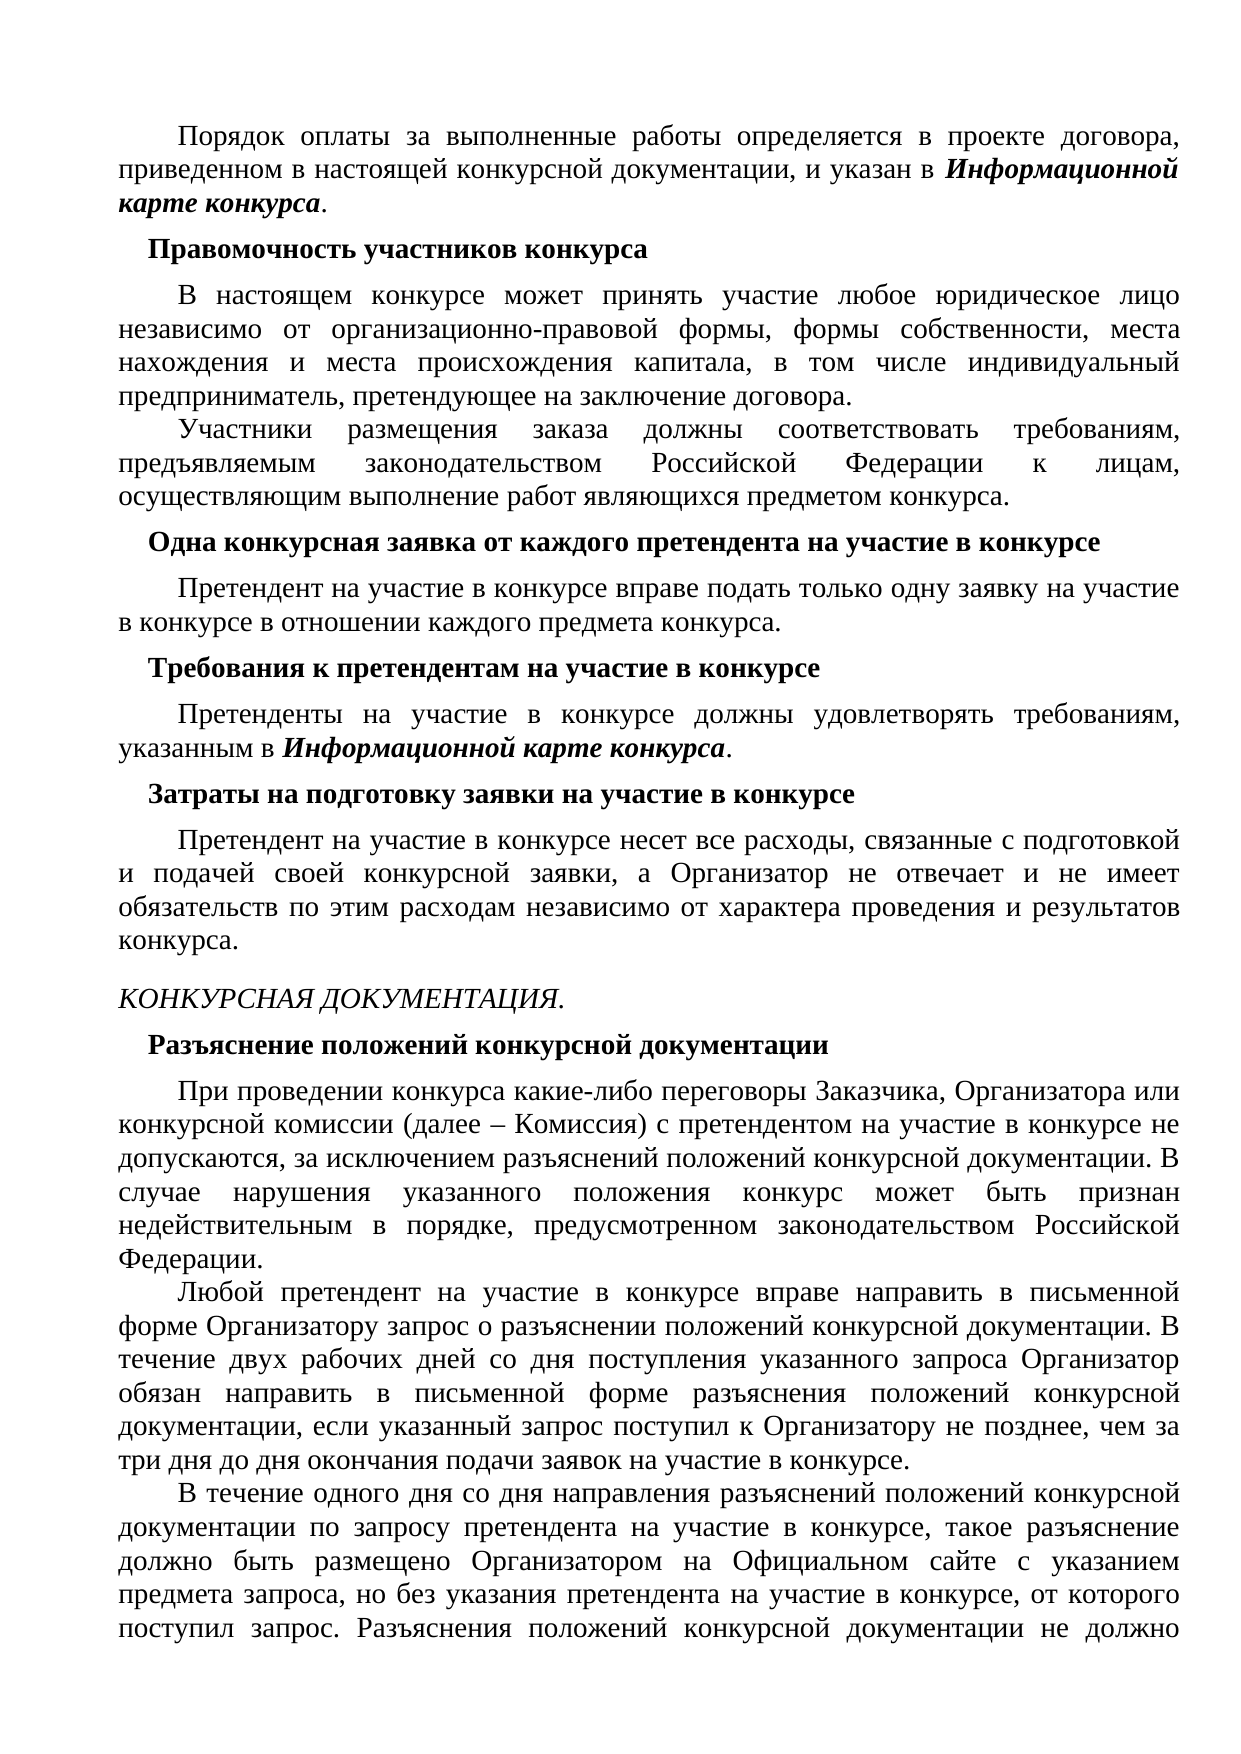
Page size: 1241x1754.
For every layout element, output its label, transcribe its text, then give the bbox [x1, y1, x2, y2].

subtitle Одна конкурсная заявка от каждого претендента на участие в конкурсе [118, 524, 1181, 558]
subtitle В настоящем конкурсе может принять участие любое юридическое лицо независимо от организационно-правовой формы, формы собственности, места нахождения и места происхождения капитала, в том числе индивидуальный предприниматель, претендующее на заключение договора. [118, 277, 1181, 411]
subtitle При проведении конкурса какие-либо переговоры Заказчика, Организатора или конкурсной комиссии (далее – Комиссия) с претендентом на участие в конкурсе не допускаются, за исключением разъяснений положений конкурсной документации. В случае нарушения указанного положения конкурс может быть признан недействительным в порядке, предусмотренном законодательством Российской Федерации. [118, 1073, 1181, 1274]
subtitle КОНКУРСНАЯ ДОКУМЕНТАЦИЯ. [118, 981, 1181, 1014]
subtitle Требования к претендентам на участие в конкурсе [118, 650, 1181, 684]
subtitle Правомочность участников конкурса [118, 231, 1181, 265]
subtitle Претендент на участие в конкурсе вправе подать только одну заявку на участие в конкурсе в отношении каждого предмета конкурса. [118, 571, 1181, 638]
subtitle Порядок оплаты за выполненные работы определяется в проекте договора, приведенном в настоящей конкурсной документации, и указан в Информационной карте конкурса. [118, 118, 1181, 219]
subtitle Участники размещения заказа должны соответствовать требованиям, предъявляемым законодательством Российской Федерации к лицам, осуществляющим выполнение работ являющихся предметом конкурса. [118, 411, 1181, 512]
subtitle Любой претендент на участие в конкурсе вправе направить в письменной форме Организатору запрос о разъяснении положений конкурсной документации. В течение двух рабочих дней со дня поступления указанного запроса Организатор обязан направить в письменной форме разъяснения положений конкурсной документации, если указанный запрос поступил к Организатору не позднее, чем за три дня до дня окончания подачи заявок на участие в конкурсе. [118, 1274, 1181, 1476]
subtitle Затраты на подготовку заявки на участие в конкурсе [118, 776, 1181, 809]
subtitle Претенденты на участие в конкурсе должны удовлетворять требованиям, указанным в Информационной карте конкурса. [118, 696, 1181, 763]
subtitle В течение одного дня со дня направления разъяснений положений конкурсной документации по запросу претендента на участие в конкурсе, такое разъяснение должно быть размещено Организатором на Официальном сайте с указанием предмета запроса, но без указания претендента на участие в конкурсе, от которого поступил запрос. Разъяснения положений конкурсной документации не должно [118, 1476, 1181, 1643]
subtitle Разъяснение положений конкурсной документации [118, 1027, 1181, 1061]
subtitle Претендент на участие в конкурсе несет все расходы, связанные с подготовкой и подачей своей конкурсной заявки, а Организатор не отвечает и не имеет обязательств по этим расходам независимо от характера проведения и результатов конкурса. [118, 822, 1181, 956]
